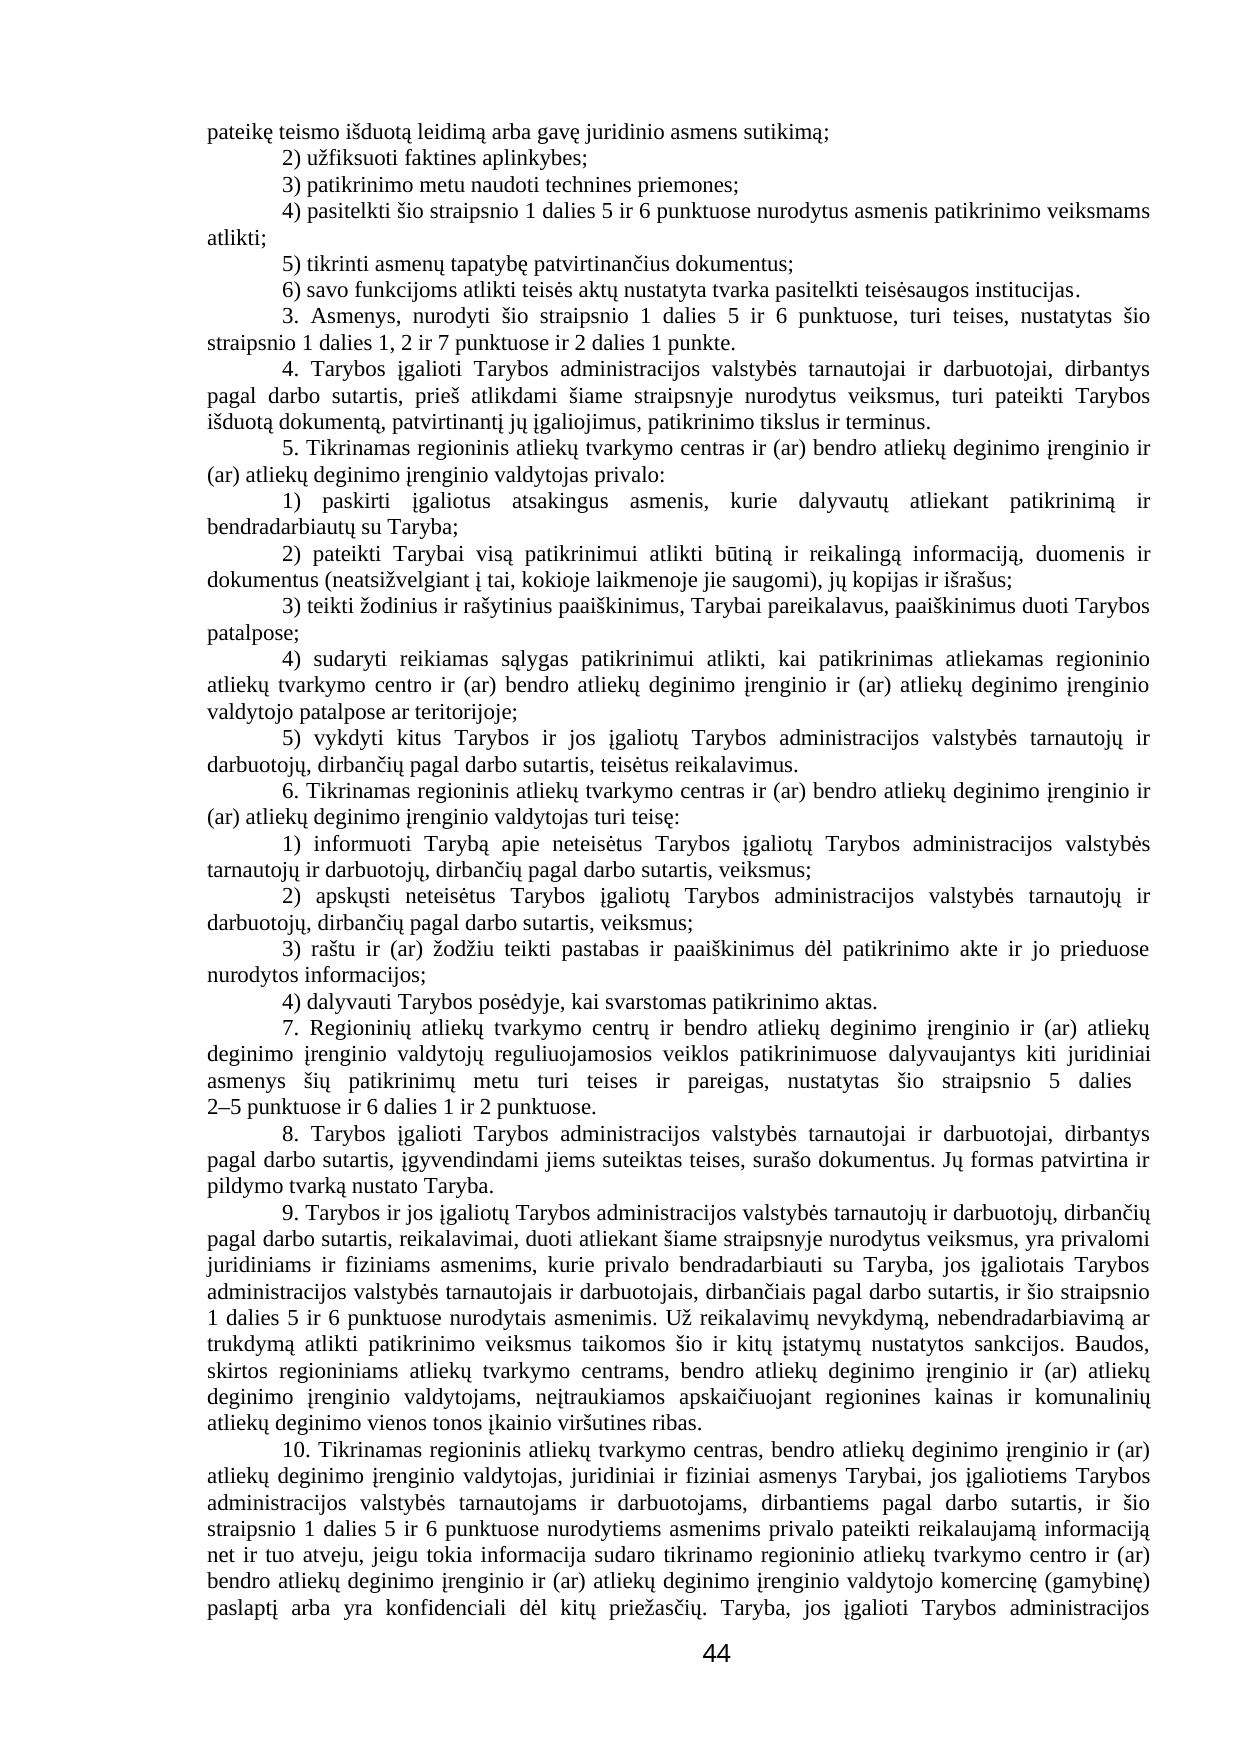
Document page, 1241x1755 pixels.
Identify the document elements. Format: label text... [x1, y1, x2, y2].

text 3. Asmenys, nurodyti šio straipsnio 1 dalies 5 ir 6 punktuose, turi teises, nustatytas šio straipsnio 1 dalies 1, 2 ir 7 punktuose ir 2 dalies 1 punkte. [207, 303, 1152, 355]
text pateikę teismo išduotą leidimą arba gavę juridinio asmens sutikimą; [207, 118, 1152, 144]
text 2) užfiksuoti faktines aplinkybes; [207, 144, 1152, 171]
text 10. Tikrinamas regioninis atliekų tvarkymo centras, bendro atliekų deginimo įrenginio ir (ar) atliekų deginimo įrenginio valdytojas, juridiniai ir fiziniai asmenys Tarybai, jos įgaliotiems Tarybos administracijos valstybės tarnautojams ir darbuotojams, dirbantiems pagal darbo sutartis, ir šio straipsnio 1 dalies 5 ir 6 punktuose nurodytiems asmenims privalo pateikti reikalaujamą informaciją net ir tuo atveju, jeigu tokia informacija sudaro tikrinamo regioninio atliekų tvarkymo centro ir (ar) bendro atliekų deginimo įrenginio ir (ar) atliekų deginimo įrenginio valdytojo komercinę (gamybinę) paslaptį arba yra konfidenciali dėl kitų priežasčių. Taryba, jos įgalioti Tarybos administracijos [207, 1436, 1152, 1620]
text 4) sudaryti reikiamas sąlygas patikrinimui atlikti, kai patikrinimas atliekamas regioninio atliekų tvarkymo centro ir (ar) bendro atliekų deginimo įrenginio ir (ar) atliekų deginimo įrenginio valdytojo patalpose ar teritorijoje; [207, 645, 1152, 724]
text 5) tikrinti asmenų tapatybę patvirtinančius dokumentus; [207, 250, 1152, 276]
text 4) pasitelkti šio straipsnio 1 dalies 5 ir 6 punktuose nurodytus asmenis patikrinimo veiksmams atlikti; [207, 197, 1152, 250]
text 2) pateikti Tarybai visą patikrinimui atlikti būtiną ir reikalingą informaciją, duomenis ir dokumentus (neatsižvelgiant į tai, kokioje laikmenoje jie saugomi), jų kopijas ir išrašus; [207, 540, 1152, 592]
text 2) apskųsti neteisėtus Tarybos įgaliotų Tarybos administracijos valstybės tarnautojų ir darbuotojų, dirbančių pagal darbo sutartis, veiksmus; [207, 882, 1152, 935]
text 4. Tarybos įgalioti Tarybos administracijos valstybės tarnautojai ir darbuotojai, dirbantys pagal darbo sutartis, prieš atlikdami šiame straipsnyje nurodytus veiksmus, turi pateikti Tarybos išduotą dokumentą, patvirtinantį jų įgaliojimus, patikrinimo tikslus ir terminus. [207, 355, 1152, 434]
text 6) savo funkcijoms atlikti teisės aktų nustatyta tvarka pasitelkti teisėsaugos institucijas. [207, 276, 1152, 303]
text 3) raštu ir (ar) žodžiu teikti pastabas ir paaiškinimus dėl patikrinimo akte ir jo prieduose nurodytos informacijos; [207, 935, 1152, 988]
text 4) dalyvauti Tarybos posėdyje, kai svarstomas patikrinimo aktas. [207, 988, 1152, 1014]
text 3) teikti žodinius ir rašytinius paaiškinimus, Tarybai pareikalavus, paaiškinimus duoti Tarybos patalpose; [207, 592, 1152, 645]
text 7. Regioninių atliekų tvarkymo centrų ir bendro atliekų deginimo įrenginio ir (ar) atliekų deginimo įrenginio valdytojų reguliuojamosios veiklos patikrinimuose dalyvaujantys kiti juridiniai asmenys šių patikrinimų metu turi teises ir pareigas, nustatytas šio straipsnio 5 dalies 2–5 punktuose ir 6 dalies 1 ir 2 punktuose. [207, 1014, 1152, 1119]
text 8. Tarybos įgalioti Tarybos administracijos valstybės tarnautojai ir darbuotojai, dirbantys pagal darbo sutartis, įgyvendindami jiems suteiktas teises, surašo dokumentus. Jų formas patvirtina ir pildymo tvarką nustato Taryba. [207, 1119, 1152, 1199]
text 5) vykdyti kitus Tarybos ir jos įgaliotų Tarybos administracijos valstybės tarnautojų ir darbuotojų, dirbančių pagal darbo sutartis, teisėtus reikalavimus. [207, 724, 1152, 777]
text 9. Tarybos ir jos įgaliotų Tarybos administracijos valstybės tarnautojų ir darbuotojų, dirbančių pagal darbo sutartis, reikalavimai, duoti atliekant šiame straipsnyje nurodytus veiksmus, yra privalomi juridiniams ir fiziniams asmenims, kurie privalo bendradarbiauti su Taryba, jos įgaliotais Tarybos administracijos valstybės tarnautojais ir darbuotojais, dirbančiais pagal darbo sutartis, ir šio straipsnio 1 dalies 5 ir 6 punktuose nurodytais asmenimis. Už reikalavimų nevykdymą, nebendradarbiavimą ar trukdymą atlikti patikrinimo veiksmus taikomos šio ir kitų įstatymų nustatytos sankcijos. Baudos, skirtos regioniniams atliekų tvarkymo centrams, bendro atliekų deginimo įrenginio ir (ar) atliekų deginimo įrenginio valdytojams, neįtraukiamos apskaičiuojant regionines kainas ir komunalinių atliekų deginimo vienos tonos įkainio viršutines ribas. [207, 1199, 1152, 1436]
text 6. Tikrinamas regioninis atliekų tvarkymo centras ir (ar) bendro atliekų deginimo įrenginio ir (ar) atliekų deginimo įrenginio valdytojas turi teisę: [207, 777, 1152, 830]
text 5. Tikrinamas regioninis atliekų tvarkymo centras ir (ar) bendro atliekų deginimo įrenginio ir (ar) atliekų deginimo įrenginio valdytojas privalo: [207, 434, 1152, 487]
text 1) informuoti Tarybą apie neteisėtus Tarybos įgaliotų Tarybos administracijos valstybės tarnautojų ir darbuotojų, dirbančių pagal darbo sutartis, veiksmus; [207, 830, 1152, 882]
text 1) paskirti įgaliotus atsakingus asmenis, kurie dalyvautų atliekant patikrinimą ir bendradarbiautų su Taryba; [207, 487, 1152, 540]
text 3) patikrinimo metu naudoti technines priemones; [207, 171, 1152, 197]
